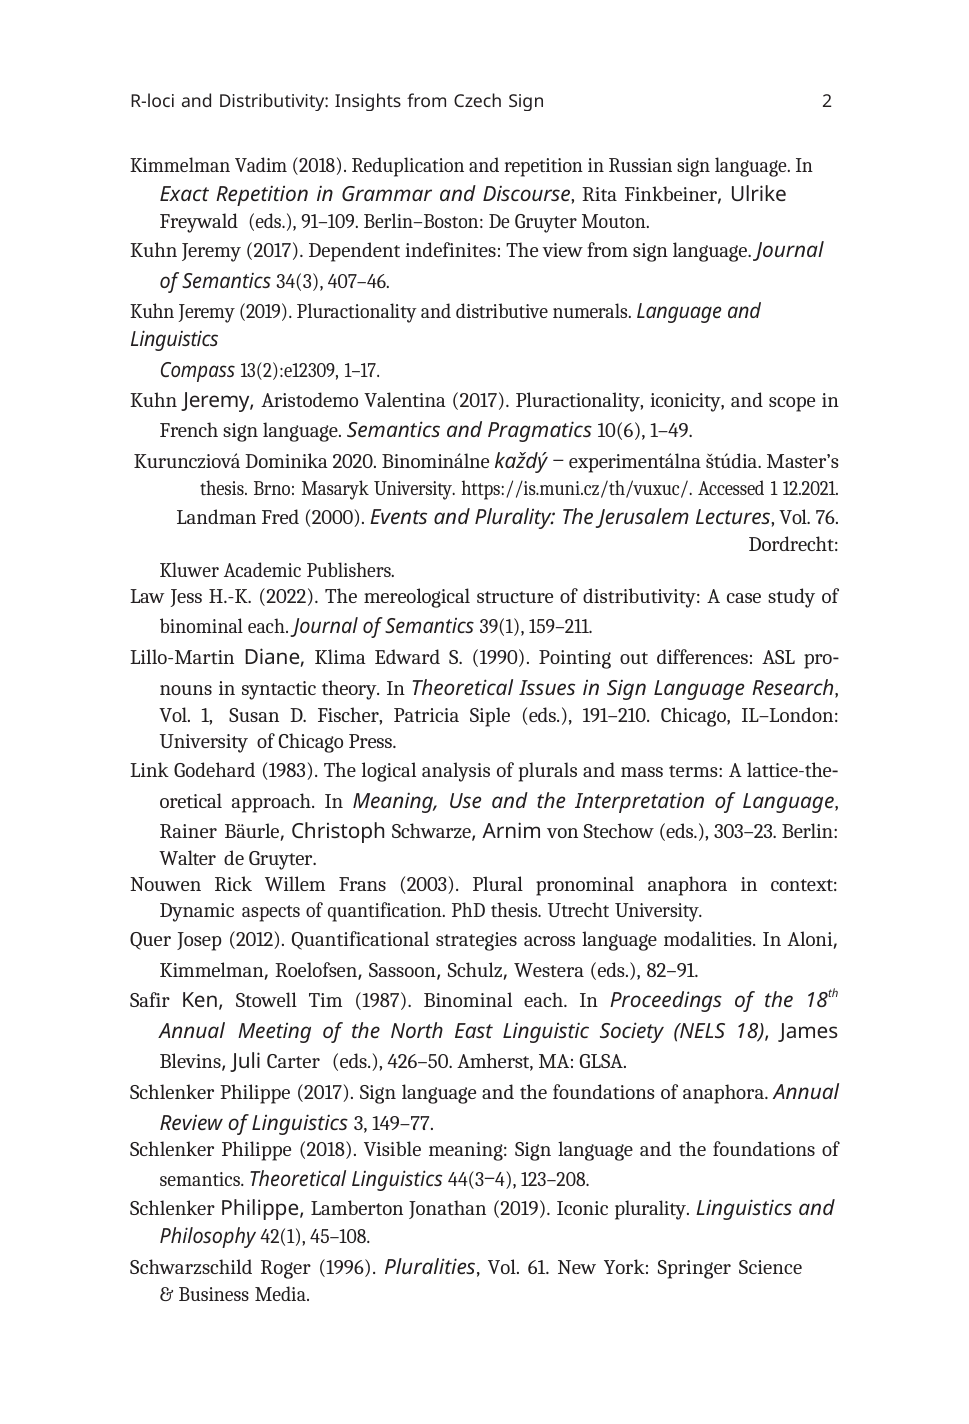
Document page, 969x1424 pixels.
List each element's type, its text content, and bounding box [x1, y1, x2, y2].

text Kluwer Academic Publishers. [159, 558, 841, 583]
text 27 [822, 89, 841, 111]
text Compass 13(2):e12309, 1–17. [159, 355, 841, 383]
text Exact Repetition in Grammar and Discourse, Rita Finkbeiner, Ulrike Freywald (eds.), 91–109. Berlin–Boston: De Gruyter Mouton. [159, 179, 839, 233]
text Kimmelman Vadim (2018). Reduplication and repetition in Russian sign language. In [130, 154, 841, 177]
text Law Jess H.-K. (2022). The mereological structure of distributivity: A case study of binominal each. Journal of Semantics 39(1), 159–211. [130, 585, 839, 640]
text Philosophy 42(1), 45–108. [159, 1222, 841, 1250]
text Schlenker Philippe, Lamberton Jonathan (2019). Iconic plurality. Linguistics and [130, 1195, 841, 1220]
text Kuhn Jeremy, Aristodemo Valentina (2017). Pluractionality, iconicity, and scope in French sign language. Semantics and Pragmatics 10(6), 1–49. [130, 385, 839, 444]
text & Business Media. [159, 1282, 841, 1306]
text Schlenker Philippe (2018). Visible meaning: Sign language and the foundations of semantics. Theoretical Linguistics 44(3‒4), 123–208. [130, 1138, 839, 1193]
text Kuhn Jeremy (2017). Dependent indefinites: The view from sign language. Journal [130, 235, 841, 264]
text R-loci and Distributivity: Insights from Czech Sign Language [130, 89, 583, 111]
text Lillo-Martin Diane, Klima Edward S. (1990). Pointing out differences: ASL pro- nouns in syntactic theory. In Theoretical Issues in Sign Language Research, Vol. 1, Susan D. Fischer, Patricia Siple (eds.), 191–210. Chicago, IL–London: University of Chicago Press. [130, 642, 839, 753]
text Schlenker Philippe (2017). Sign language and the foundations of anaphora. Annual Review of Linguistics 3, 149–77. [130, 1077, 839, 1136]
text of Semantics 34(3), 407–46. [159, 266, 841, 294]
text Quer Josep (2012). Quantificational strategies across language modalities. In Aloni, Kimmelman, Roelofsen, Sassoon, Schulz, Westera (eds.), 82–91. [130, 924, 839, 983]
text Nouwen Rick Willem Frans (2003). Plural pronominal anaphora in context: Dynamic aspects of quantification. PhD thesis. Utrecht University. [130, 872, 839, 922]
text Schwarzschild Roger (1996). Pluralities, Vol. 61. New York: Springer Science [130, 1252, 841, 1280]
text Link Godehard (1983). The logical analysis of plurals and mass terms: A lattice-the- oretical approach. In Meaning, Use and the Interpretation of Language, Rainer Bäurle, Christoph Schwarze, Arnim von Stechow (eds.), 303–23. Berlin: Walter de Gruyter. [130, 755, 839, 870]
text Kuruncziová Dominika 2020. Binominálne každý ‒ experimentálna štúdia. Master’s thesis. Brno: Masaryk University. https://is.muni.cz/th/vuxuc/. Accessed 1 12.2021. Landman Fred (2000). Events and Plurality: The Jerusalem Lectures, Vol. 76. Dordrecht: [130, 446, 839, 557]
text Safir Ken, Stowell Tim (1987). Binominal each. In Proceedings of the 18th Annual Meeting of the North East Linguistic Society (NELS 18), James Blevins, Juli Carter (eds.), 426–50. Amherst, MA: GLSA. [130, 985, 839, 1075]
text Kuhn Jeremy (2019). Pluractionality and distributive numerals. Language and Linguistics [130, 296, 841, 353]
